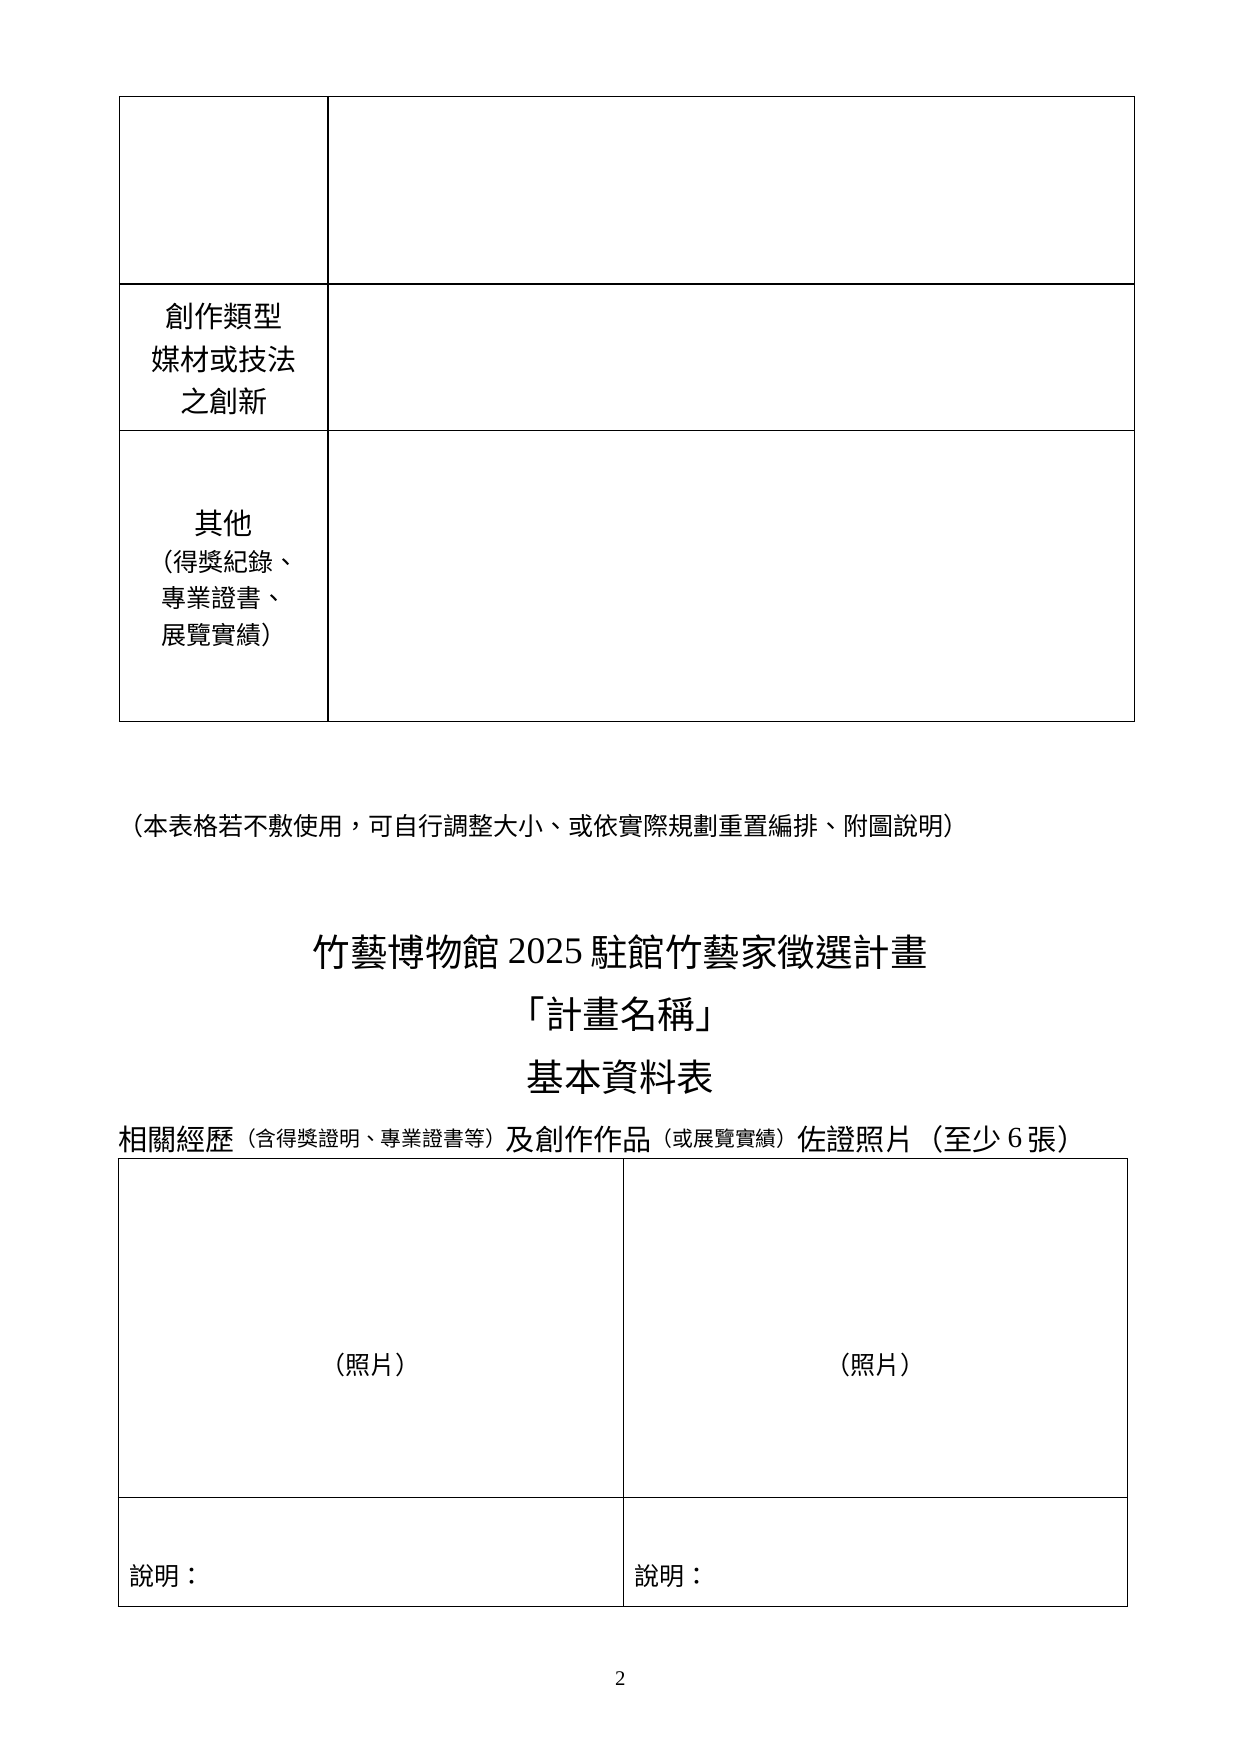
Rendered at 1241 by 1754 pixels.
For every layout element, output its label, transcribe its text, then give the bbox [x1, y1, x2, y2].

table_cell 創作類型 媒材或技法 之創新 [120, 285, 327, 430]
table_cell [329, 97, 1134, 283]
table_cell [120, 97, 327, 283]
text 「計畫名稱」 [118, 971, 1122, 1033]
table_header （照片） [119, 1159, 623, 1497]
text 相關經歷（含得獎證明、專業證書等）及創作作品（或展覽實績）佐證照片（至少6張） [118, 1096, 1122, 1158]
table_cell 其他 （得獎紀錄、 專業證書、 展覽實績） [120, 431, 327, 721]
text （本表格若不敷使用，可自行調整大小、或依實際規劃重置編排、附圖說明） [118, 783, 1122, 846]
table_header （照片） [624, 1159, 1127, 1497]
table_cell [329, 285, 1134, 430]
table_cell 說明： [119, 1498, 623, 1606]
text 竹藝博物館2025駐館竹藝家徵選計畫 [118, 908, 1122, 971]
table_cell 說明： [624, 1498, 1127, 1606]
text 基本資料表 [118, 1033, 1122, 1096]
table_cell [329, 431, 1134, 721]
